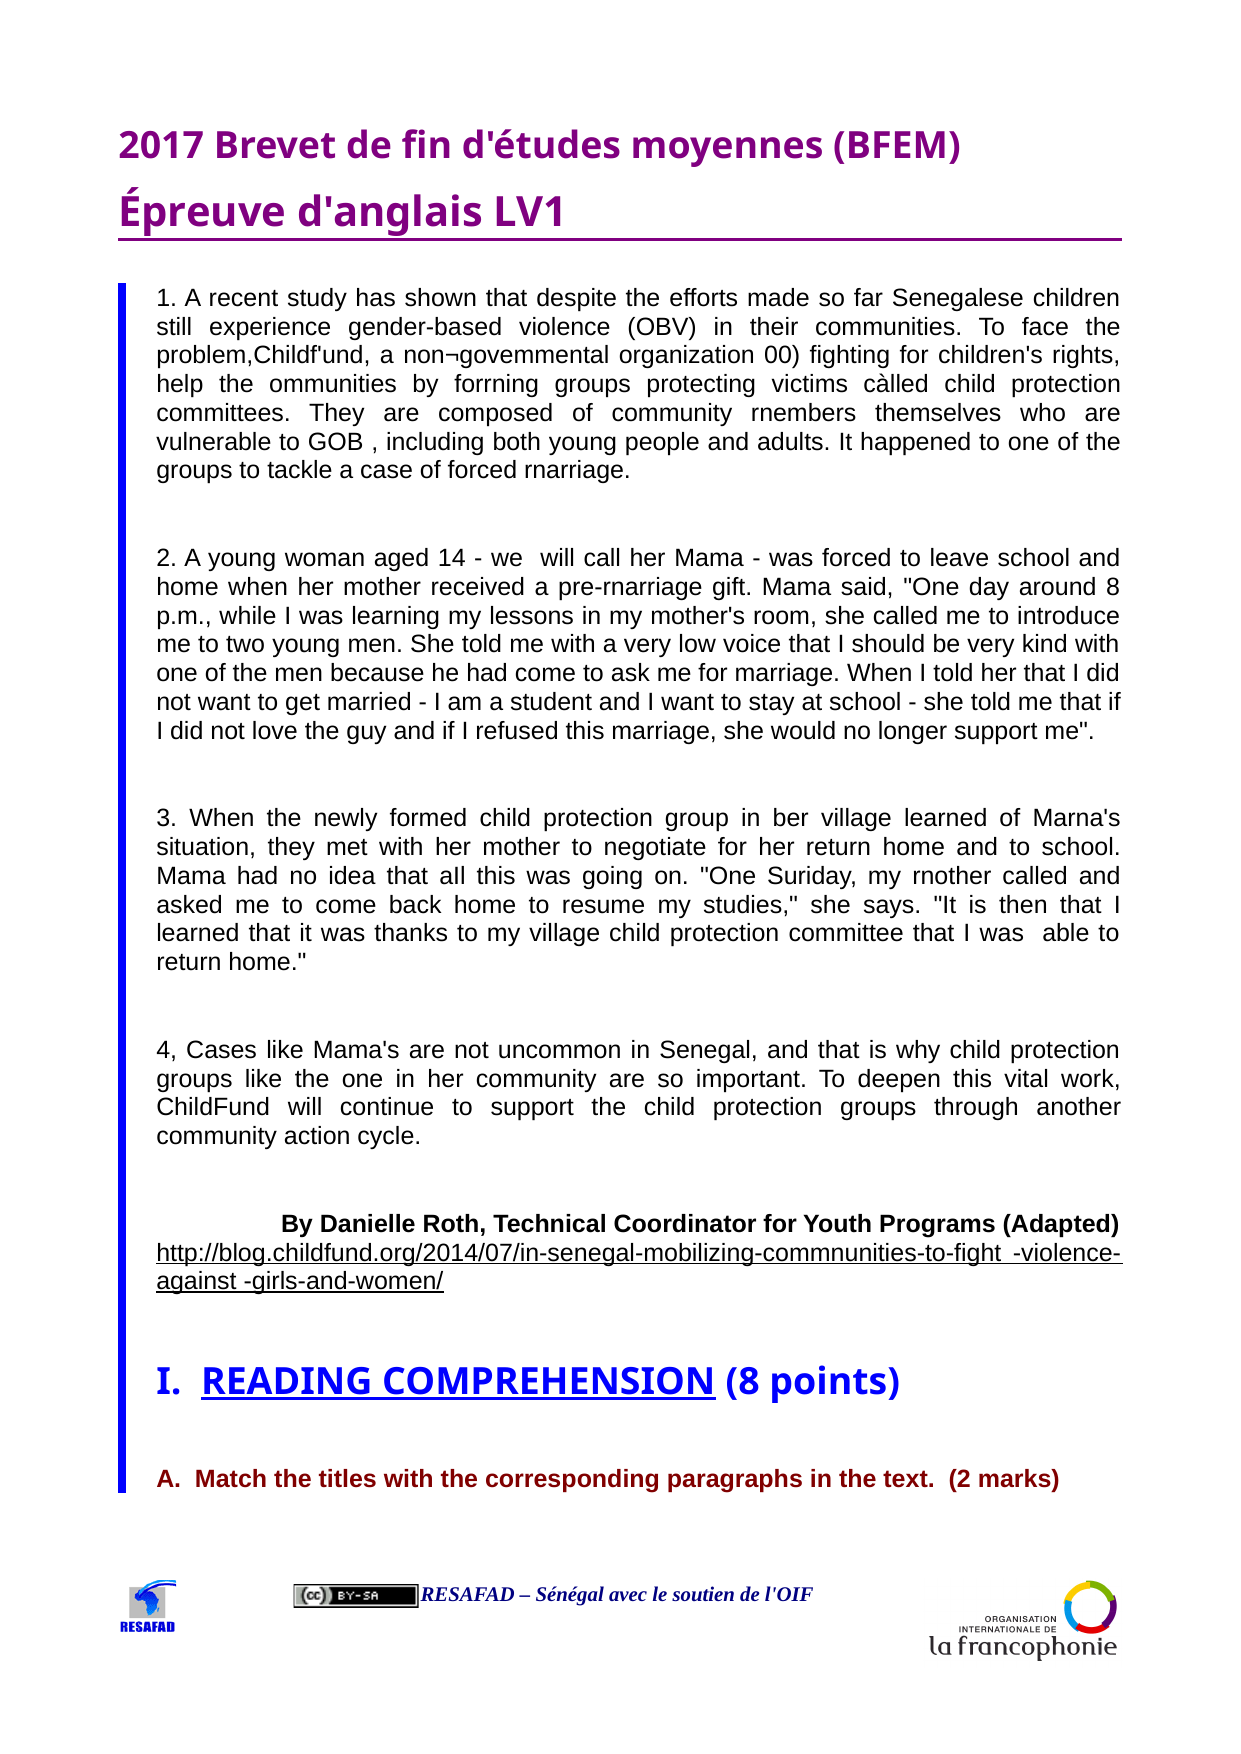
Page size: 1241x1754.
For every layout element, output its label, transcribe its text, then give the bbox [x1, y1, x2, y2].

text 3. When the newly formed child protection group in ber village learned of Marna's situation, they met with her mother to negotiate for her return home and to school. Mama had no idea that aIl this was going on. "One Suriday, my rnother called and asked me to come back home to resume my studies," she says. "It is then that I learned that it was thanks to my village child protection committee that I was able to return home." [126, 803, 1122, 976]
text Épreuve d'anglais LV1 [118, 182, 1122, 238]
picture [120, 1580, 177, 1632]
text 1. A recent study has shown that despite the efforts made so far Senegalese children still experience gender-based violence (OBV) in their communities. To face the problem,Childf'und, a non¬govemmental organization 00) fighting for children's rights, help the ommunities by forrning groups protecting victims càlled child protection committees. They are composed of community rnembers themselves who are vulnerable to GOB , including both young people and adults. It happened to one of the groups to tackle a case of forced rnarriage. [126, 283, 1122, 484]
text I. READING COMPREHENSION (8 points) [126, 1354, 1122, 1405]
picture [922, 1578, 1124, 1668]
text A. Match the titles with the corresponding paragraphs in the text. (2 marks) [126, 1464, 1122, 1493]
picture [293, 1584, 419, 1608]
text 2. A young woman aged 14 - we will call her Mama - was forced to leave school and home when her mother received a pre-rnarriage gift. Mama said, "One day around 8 p.m., while I was learning my lessons in my mother's room, she called me to introduce me to two young men. She told me with a very low voice that I should be very kind with one of the men because he had come to ask me for marriage. When I told her that I did not want to get married - I am a student and I want to stay at school - she told me that if I did not love the guy and if I refused this marriage, she would no longer support me". [126, 543, 1122, 744]
text 2017 Brevet de fin d'études moyennes (BFEM) [118, 118, 1122, 169]
text 4, Cases like Mama's are not uncommon in Senegal, and that is why child protection groups like the one in her community are so important. To deepen this vital work, ChildFund will continue to support the child protection groups through another community action cycle. [126, 1035, 1122, 1150]
text By Danielle Roth, Technical Coordinator for Youth Programs (Adapted) http://blog.childfund.org/2014/07/in-senegal-mobilizing-commnunities-to-fight -violence-against -girls-and-women/ [126, 1209, 1122, 1295]
